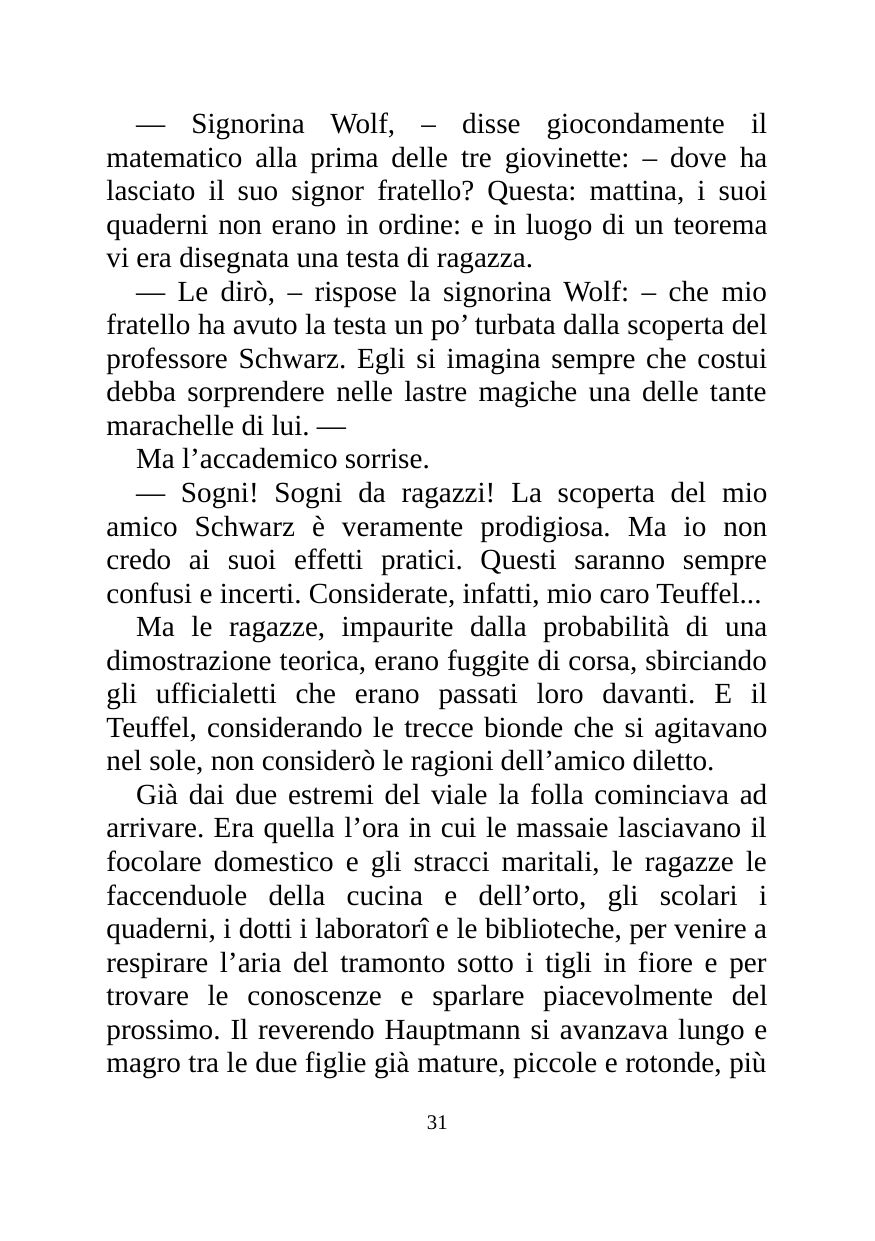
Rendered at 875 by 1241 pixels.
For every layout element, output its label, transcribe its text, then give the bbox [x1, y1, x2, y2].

text — Le dirò, – rispose la signorina Wolf: – che mio fratello ha avuto la testa un po’ turbata dalla scoperta del professore Schwarz. Egli si imagina sempre che costui debba sorprendere nelle lastre magiche una delle tante marachelle di lui. — [106, 274, 768, 442]
text Già dai due estremi del viale la folla cominciava ad arrivare. Era quella l’ora in cui le massaie lasciavano il focolare domestico e gli stracci maritali, le ragazze le faccenduole della cucina e dell’orto, gli scolari i quaderni, i dotti i laboratorî e le biblioteche, per venire a respirare l’aria del tramonto sotto i tigli in fiore e per trovare le conoscenze e sparlare piacevolmente del prossimo. Il reverendo Hauptmann si avanzava lungo e magro tra le due figlie già mature, piccole e rotonde, più [106, 777, 768, 1079]
text — Signorina Wolf, – disse giocondamente il matematico alla prima delle tre giovinette: – dove ha lasciato il suo signor fratello? Questa: mattina, i suoi quaderni non erano in ordine: e in luogo di un teorema vi era disegnata una testa di ragazza. [106, 106, 768, 274]
text — Sogni! Sogni da ragazzi! La scoperta del mio amico Schwarz è veramente prodigiosa. Ma io non credo ai suoi effetti pratici. Questi saranno sempre confusi e incerti. Considerate, infatti, mio caro Teuffel... [106, 475, 768, 609]
text Ma le ragazze, impaurite dalla probabilità di una dimostrazione teorica, erano fuggite di corsa, sbirciando gli ufficialetti che erano passati loro davanti. E il Teuffel, considerando le trecce bionde che si agitavano nel sole, non considerò le ragioni dell’amico diletto. [106, 609, 768, 777]
text Ma l’accademico sorrise. [106, 442, 768, 475]
